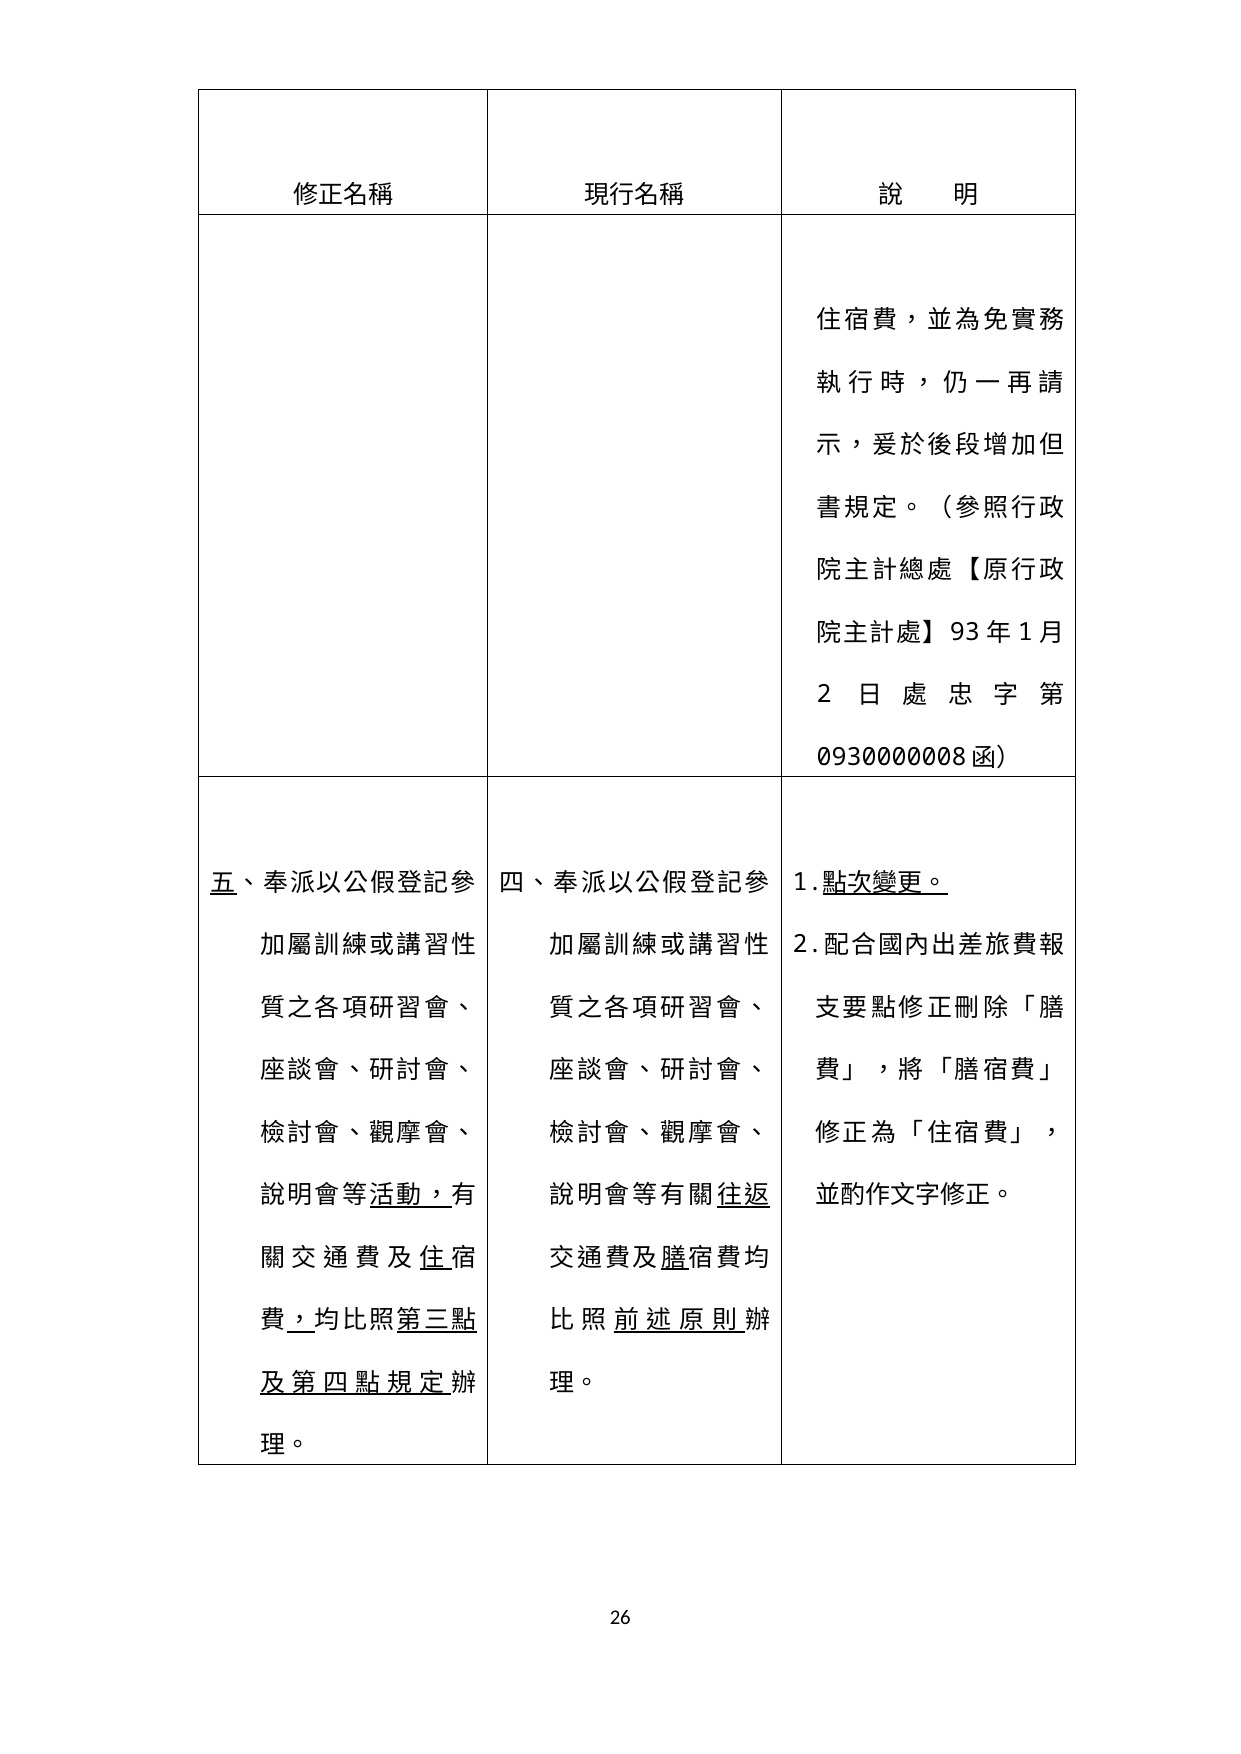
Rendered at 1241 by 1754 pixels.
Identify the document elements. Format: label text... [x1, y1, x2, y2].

table_header 說 明 [782, 90, 1075, 214]
table_cell 1.點次變更。 2.配合國內出差旅費報支要點修正刪除「膳費」，將「膳宿費」修正為「住宿費」，並酌作文字修正。 [782, 777, 1075, 1464]
table_cell [199, 215, 487, 776]
table_header 修正名稱 [199, 90, 487, 214]
table_cell 五、奉派以公假登記參加屬訓練或講習性質之各項研習會、座談會、研討會、檢討會、觀摩會、說明會等活動，有關交通費及住宿費，均比照第三點及第四點規定辦理。 [199, 777, 487, 1464]
table_cell [488, 215, 781, 776]
table_cell 四、奉派以公假登記參加屬訓練或講習性質之各項研習會、座談會、研討會、檢討會、觀摩會、說明會等有關往返交通費及膳宿費均比照前述原則辦理。 [488, 777, 781, 1464]
table_cell 住宿費，並為免實務執行時，仍一再請示，爰於後段增加但書規定。（參照行政院主計總處【原行政院主計處】93年1月2日處忠字第0930000008函） [782, 215, 1075, 776]
table_header 現行名稱 [488, 90, 781, 214]
